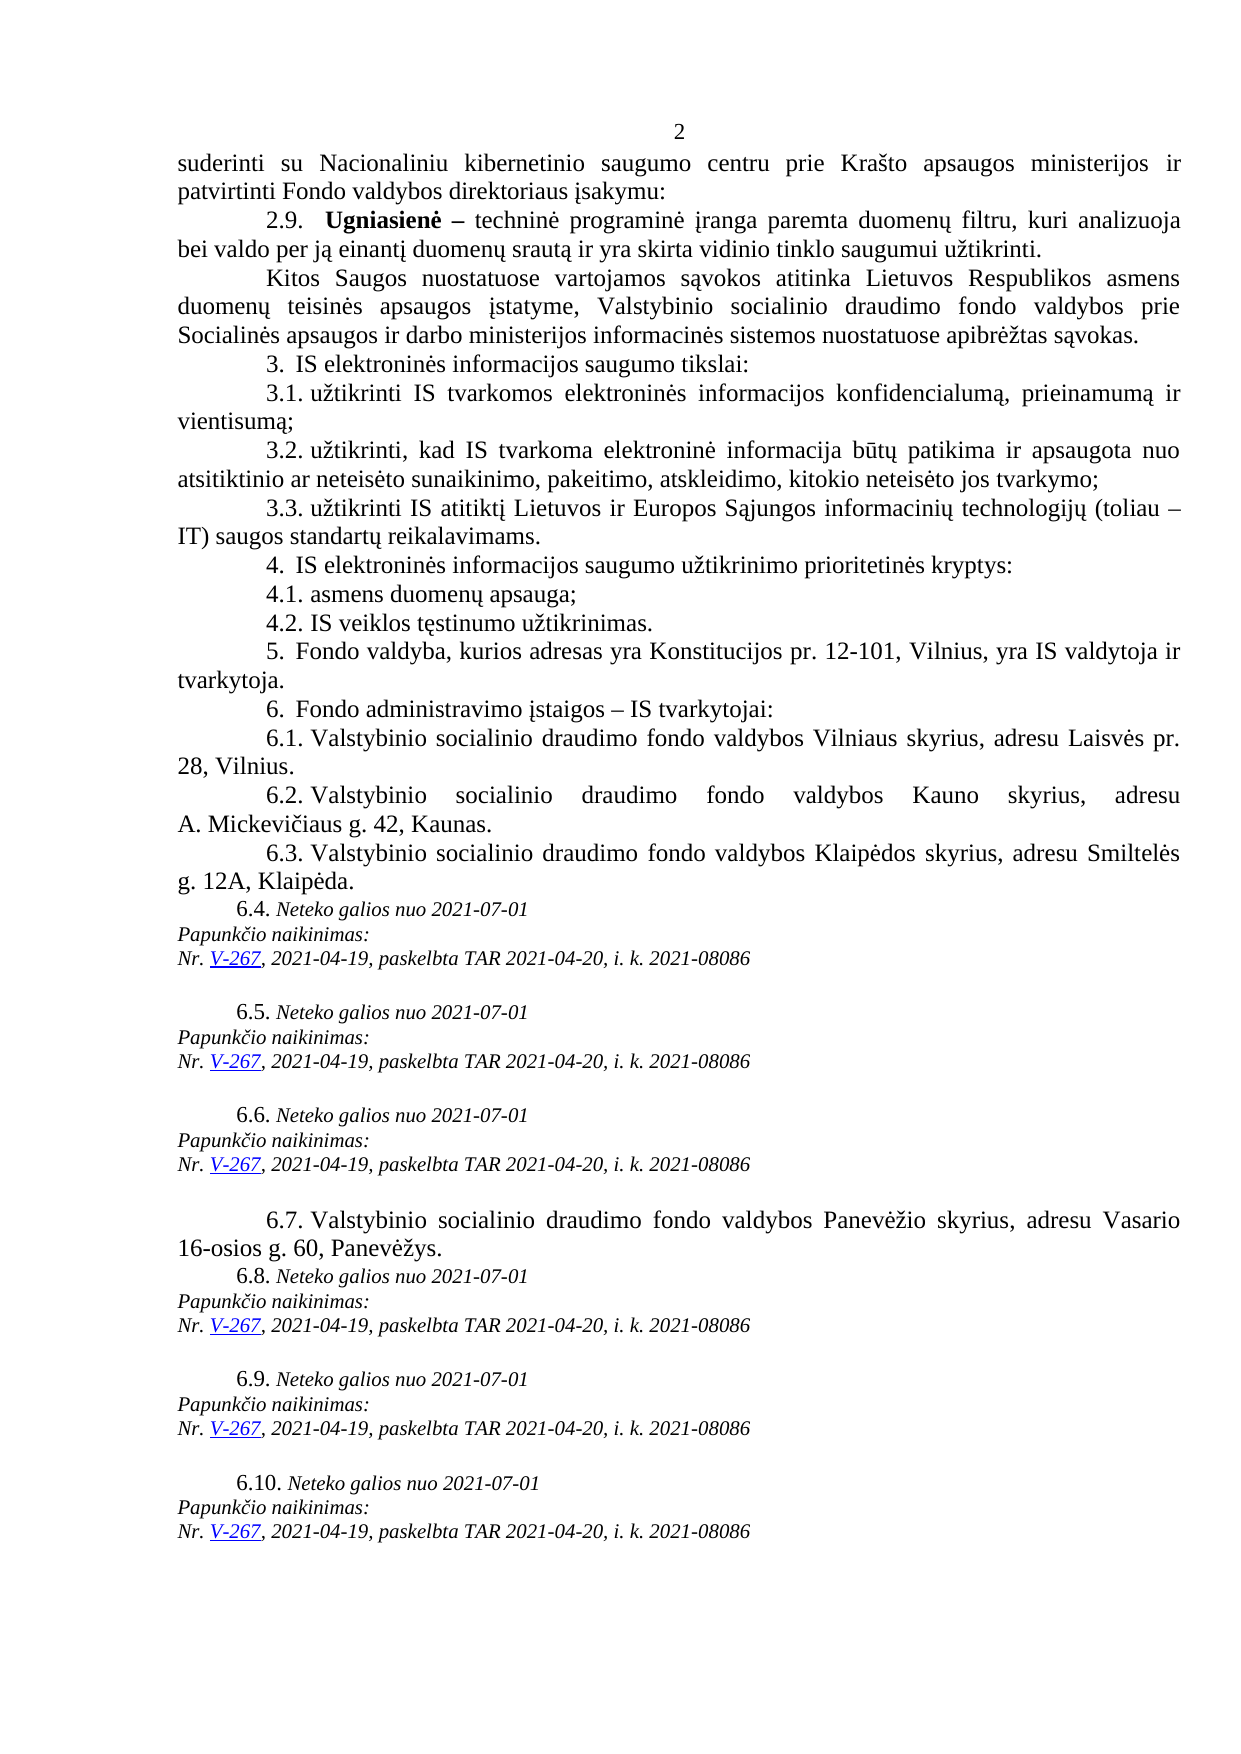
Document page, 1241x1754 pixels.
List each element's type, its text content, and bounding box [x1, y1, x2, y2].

text Nr. V-267, 2021-04-19, paskelbta TAR 2021-04-20, i. k. 2021-08086 [177, 946, 1181, 969]
text 4.2. IS veiklos tęstinumo užtikrinimas. [177, 608, 1181, 636]
text Papunkčio naikinimas: [177, 1495, 1181, 1519]
text 3.2. užtikrinti, kad IS tvarkoma elektroninė informacija būtų patikima ir apsaugota nuo atsitiktinio ar neteisėto sunaikinimo, pakeitimo, atskleidimo, kitokio neteisėto jos tvarkymo; [177, 435, 1181, 493]
text suderinti su Nacionaliniu kibernetinio saugumo centru prie Krašto apsaugos ministerijos ir patvirtinti Fondo valdybos direktoriaus įsakymu: [177, 148, 1181, 205]
text 6. Fondo administravimo įstaigos – IS tvarkytojai: [177, 694, 1181, 723]
text Nr. V-267, 2021-04-19, paskelbta TAR 2021-04-20, i. k. 2021-08086 [177, 1519, 1181, 1543]
text 6.10. Neteko galios nuo 2021-07-01 [177, 1469, 1181, 1495]
text 4.1. asmens duomenų apsauga; [177, 579, 1181, 608]
text Nr. V-267, 2021-04-19, paskelbta TAR 2021-04-20, i. k. 2021-08086 [177, 1152, 1181, 1176]
text 3.1. užtikrinti IS tvarkomos elektroninės informacijos konfidencialumą, prieinamumą ir vientisumą; [177, 378, 1181, 435]
text 3.3. užtikrinti IS atitiktį Lietuvos ir Europos Sąjungos informacinių technologijų (toliau – IT) saugos standartų reikalavimams. [177, 493, 1181, 550]
text 2.9. Ugniasienė – techninė programinė įranga paremta duomenų filtru, kuri analizuoja bei valdo per ją einantį duomenų srautą ir yra skirta vidinio tinklo saugumui užtikrinti. [177, 205, 1181, 263]
text Papunkčio naikinimas: [177, 1289, 1181, 1313]
text 6.3. Valstybinio socialinio draudimo fondo valdybos Klaipėdos skyrius, adresu Smiltelės g. 12A, Klaipėda. [177, 838, 1181, 895]
text 5. Fondo valdyba, kurios adresas yra Konstitucijos pr. 12-101, Vilnius, yra IS valdytoja ir tvarkytoja. [177, 636, 1181, 694]
text 6.7. Valstybinio socialinio draudimo fondo valdybos Panevėžio skyrius, adresu Vasario 16‑osios g. 60, Panevėžys. [177, 1205, 1181, 1262]
text Nr. V-267, 2021-04-19, paskelbta TAR 2021-04-20, i. k. 2021-08086 [177, 1049, 1181, 1073]
text Papunkčio naikinimas: [177, 1025, 1181, 1049]
text Kitos Saugos nuostatuose vartojamos sąvokos atitinka Lietuvos Respublikos asmens duomenų teisinės apsaugos įstatyme, Valstybinio socialinio draudimo fondo valdybos prie Socialinės apsaugos ir darbo ministerijos informacinės sistemos nuostatuose apibrėžtas sąvokas. [177, 263, 1181, 349]
text 6.1. Valstybinio socialinio draudimo fondo valdybos Vilniaus skyrius, adresu Laisvės pr. 28, Vilnius. [177, 723, 1181, 780]
text 6.6. Neteko galios nuo 2021-07-01 [177, 1102, 1181, 1128]
text 6.4. Neteko galios nuo 2021-07-01 [177, 895, 1181, 921]
text Papunkčio naikinimas: [177, 1392, 1181, 1416]
text Papunkčio naikinimas: [177, 1128, 1181, 1152]
text Nr. V-267, 2021-04-19, paskelbta TAR 2021-04-20, i. k. 2021-08086 [177, 1416, 1181, 1440]
text 3. IS elektroninės informacijos saugumo tikslai: [177, 349, 1181, 378]
text 6.8. Neteko galios nuo 2021-07-01 [177, 1262, 1181, 1289]
text 6.2. Valstybinio socialinio draudimo fondo valdybos Kauno skyrius, adresu A. Mickevičiaus g. 42, Kaunas. [177, 780, 1181, 838]
text Papunkčio naikinimas: [177, 921, 1181, 946]
text 4. IS elektroninės informacijos saugumo užtikrinimo prioritetinės kryptys: [177, 550, 1181, 579]
text Nr. V-267, 2021-04-19, paskelbta TAR 2021-04-20, i. k. 2021-08086 [177, 1313, 1181, 1337]
text 6.5. Neteko galios nuo 2021-07-01 [177, 998, 1181, 1025]
text 6.9. Neteko galios nuo 2021-07-01 [177, 1366, 1181, 1392]
